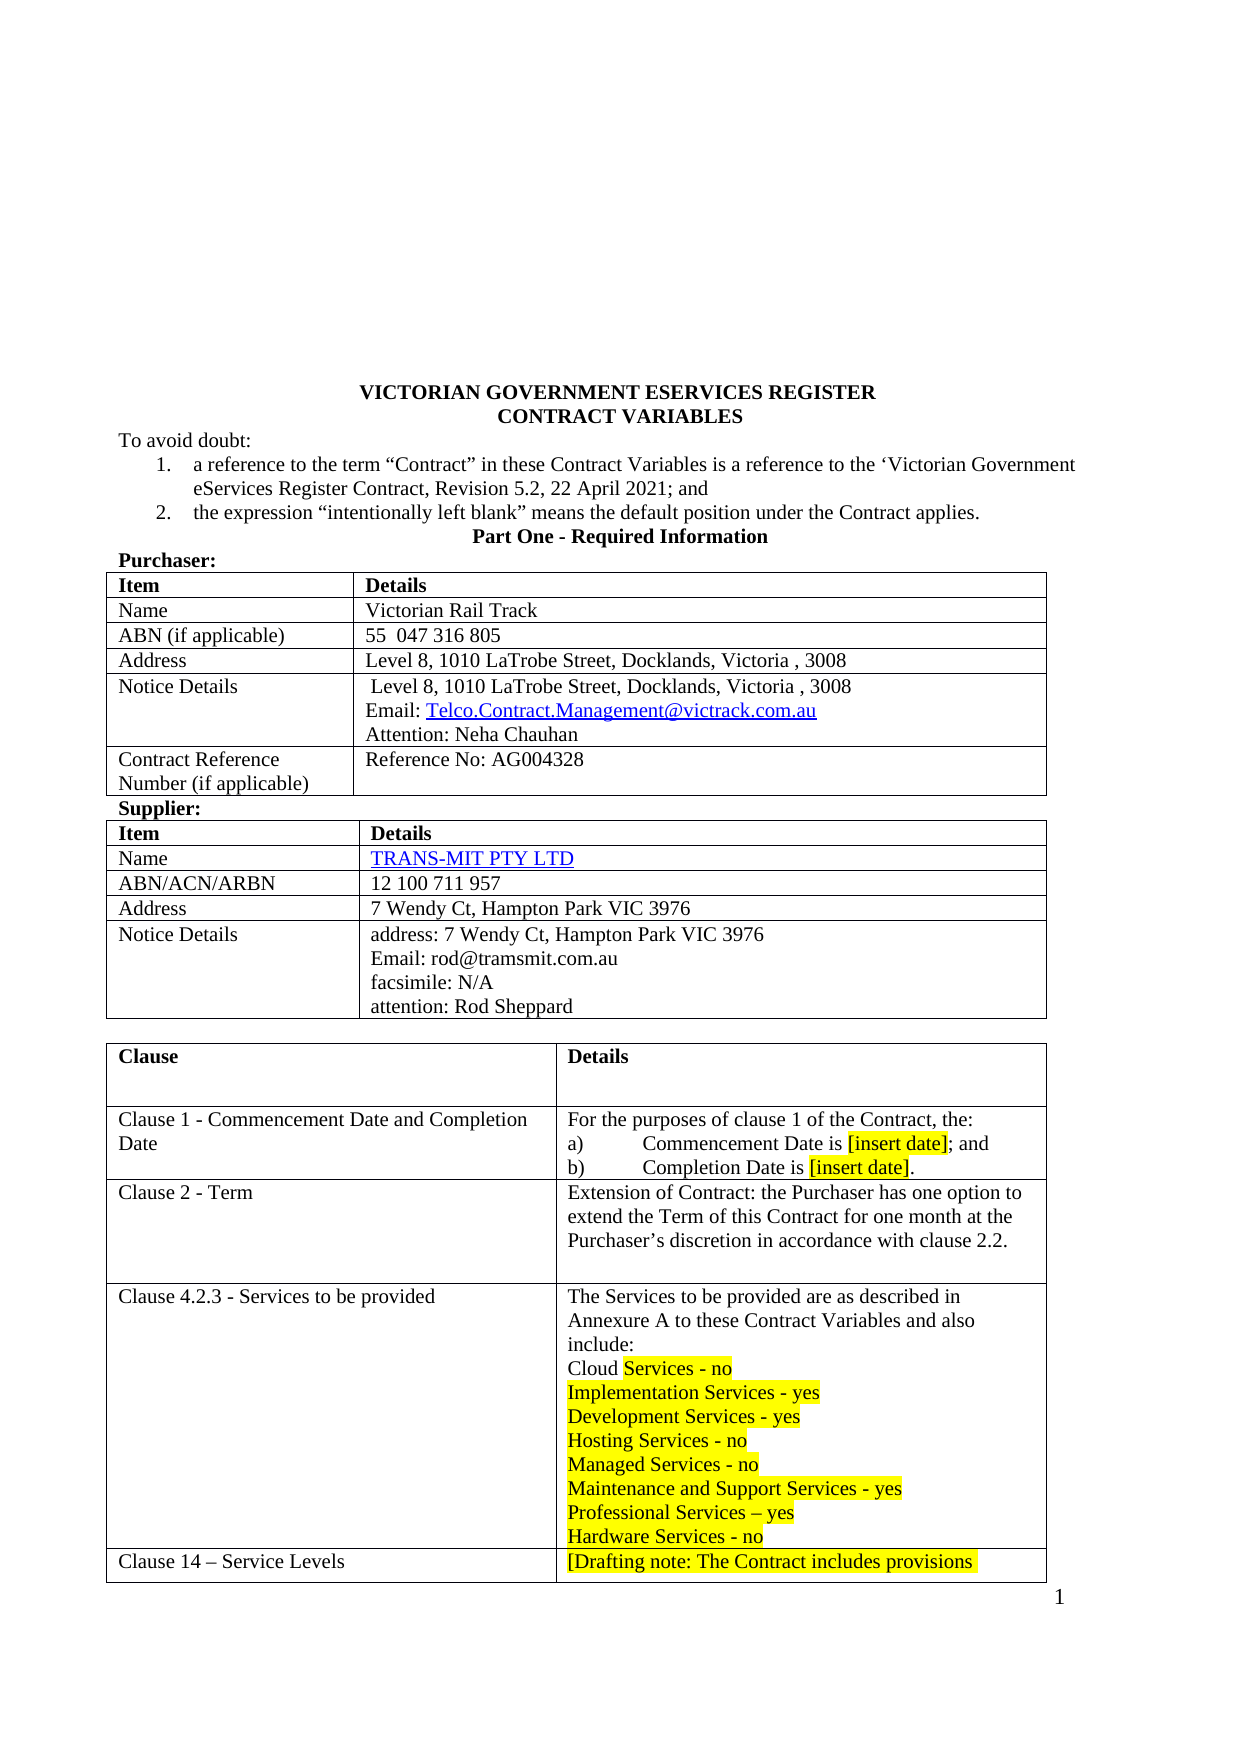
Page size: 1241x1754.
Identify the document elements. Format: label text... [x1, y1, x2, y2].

text Supplier: [118, 796, 1122, 820]
table_cell Name [107, 846, 359, 870]
table_cell address: 7 Wendy Ct, Hampton Park VIC 3976 Email: rod@tramsmit.com.au facsimile: N/A attention: Rod Sheppard [360, 921, 1046, 1018]
table_header Details [360, 821, 1046, 845]
table_cell Clause 14 – Service Levels [107, 1549, 556, 1582]
table_cell Clause 1 - Commencement Date and Completion Date [107, 1107, 556, 1179]
table_cell Level 8, 1010 LaTrobe Street, Docklands, Victoria , 3008 [354, 649, 1046, 672]
table_cell Name [107, 598, 353, 622]
table_cell Extension of Contract: the Purchaser has one option to extend the Term of this Contract for one month at the Purchaser’s discretion in accordance with clause 2.2. [557, 1180, 1046, 1282]
table_cell Clause 2 - Term [107, 1180, 556, 1282]
text To avoid doubt: [118, 428, 1122, 452]
table_cell The Services to be provided are as described in Annexure A to these Contract Variables and also include: Cloud Services - no Implementation Services - yes Development Services - yes Hosting Services - no Managed Services - no Maintenance and Support Services - yes Professional Services – yes Hardware Services - no [557, 1284, 1046, 1548]
subtitle Victorian Government eServices Register Contract Variables [118, 379, 1122, 428]
table_cell 55 047 316 805 [354, 623, 1046, 647]
table_cell Level 8, 1010 LaTrobe Street, Docklands, Victoria , 3008 Email: Telco.Contract.Management@victrack.com.au Attention: Neha Chauhan [354, 674, 1046, 746]
table_cell Address [107, 896, 359, 920]
table_cell ABN (if applicable) [107, 623, 353, 647]
subtitle Part One - Required Information [118, 524, 1122, 548]
table_cell TRANS-MIT PTY LTD [360, 846, 1046, 870]
table_cell Address [107, 649, 353, 672]
table_cell 7 Wendy Ct, Hampton Park VIC 3976 [360, 896, 1046, 920]
table_cell Reference No: AG004328 [354, 747, 1046, 795]
table_header Item [107, 821, 359, 845]
list the expression “intentionally left blank” means the default position under the Contract applies. [156, 500, 1122, 524]
text Purchaser: [118, 548, 1122, 572]
table_header Item [107, 573, 353, 597]
table_cell ABN/ACN/ARBN [107, 871, 359, 895]
table_cell 12 100 711 957 [360, 871, 1046, 895]
table_header Details [354, 573, 1046, 597]
table_cell Notice Details [107, 921, 359, 1018]
table_cell Clause 4.2.3 - Services to be provided [107, 1284, 556, 1548]
table_header Details [557, 1044, 1046, 1106]
table_cell For the purposes of clause 1 of the Contract, the: a) Commencement Date is [insert date]; and b) Completion Date is [insert date]. [557, 1107, 1046, 1179]
table_cell Contract Reference Number (if applicable) [107, 747, 353, 795]
table_header Clause [107, 1044, 556, 1106]
table_cell Notice Details [107, 674, 353, 746]
table_cell Victorian Rail Track [354, 598, 1046, 622]
list a reference to the term “Contract” in these Contract Variables is a reference to the ‘Victorian Government eServices Register Contract, Revision 5.2, 22 April 2021; and [156, 452, 1122, 500]
table_cell [Drafting note: The Contract includes provisions [557, 1549, 1046, 1582]
